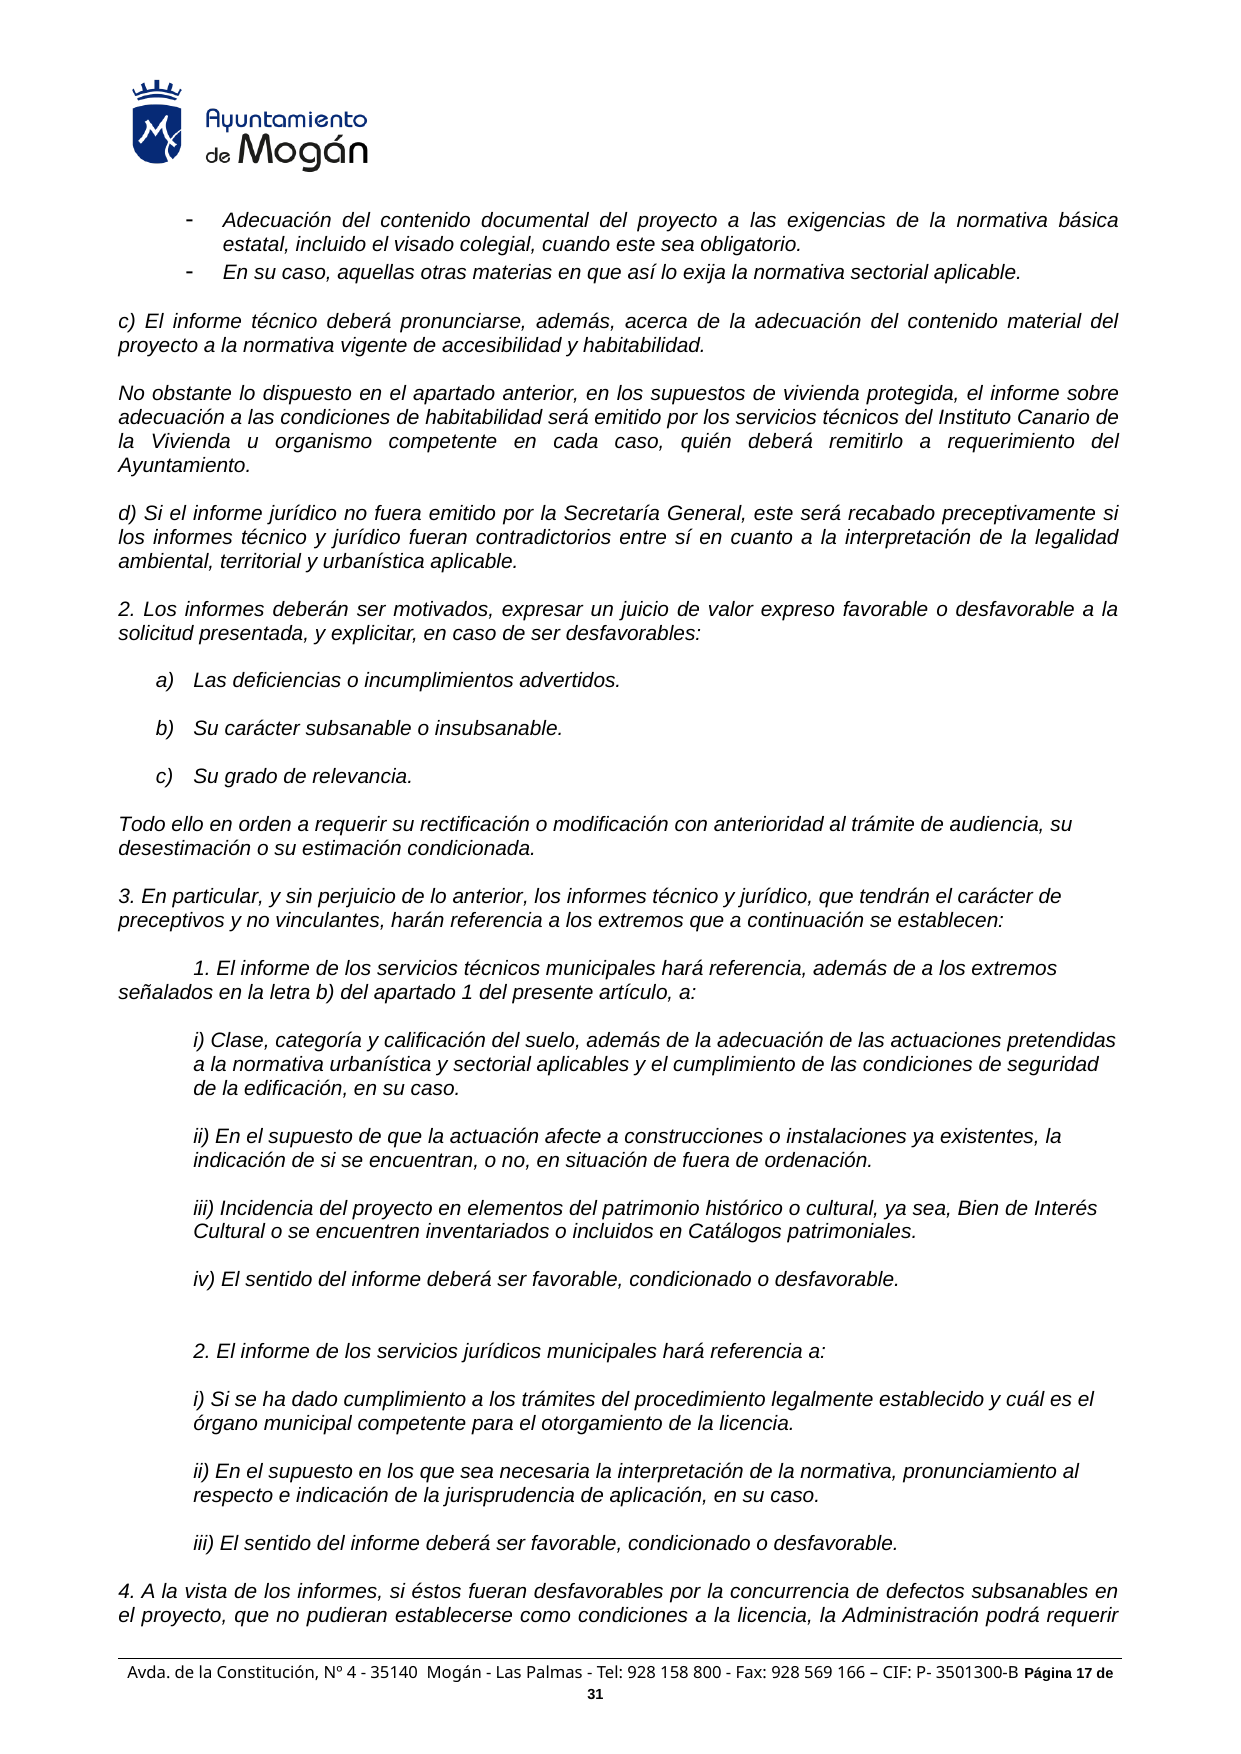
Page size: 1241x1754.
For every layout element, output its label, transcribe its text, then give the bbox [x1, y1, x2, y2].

text Todo ello en orden a requerir su rectificación o modificación con anterioridad al trámite de audiencia, su desestimación o su estimación condicionada. [118, 812, 1122, 860]
list Su carácter subsanable o insubsanable. [156, 716, 1122, 740]
text iii) Incidencia del proyecto en elementos del patrimonio histórico o cultural, ya sea, Bien de Interés Cultural o se encuentren inventariados o incluidos en Catálogos patrimoniales. [193, 1195, 1122, 1243]
list Las deficiencias o incumplimientos advertidos. [156, 668, 1122, 692]
text iv) El sentido del informe deberá ser favorable, condicionado o desfavorable. [193, 1267, 1122, 1291]
picture [117, 58, 385, 190]
list Su grado de relevancia. [156, 764, 1122, 788]
text ii) En el supuesto en los que sea necesaria la interpretación de la normativa, pronunciamiento al respecto e indicación de la jurisprudencia de aplicación, en su caso. [193, 1459, 1122, 1507]
text iii) El sentido del informe deberá ser favorable, condicionado o desfavorable. [193, 1531, 1122, 1555]
text i) Si se ha dado cumplimiento a los trámites del procedimiento legalmente establecido y cuál es el órgano municipal competente para el otorgamiento de la licencia. [193, 1387, 1122, 1435]
text c) El informe técnico deberá pronunciarse, además, acerca de la adecuación del contenido material del proyecto a la normativa vigente de accesibilidad y habitabilidad. [118, 309, 1122, 357]
list En su caso, aquellas otras materias en que así lo exija la normativa sectorial aplicable. [185, 256, 1122, 285]
text 3. En particular, y sin perjuicio de lo anterior, los informes técnico y jurídico, que tendrán el carácter de preceptivos y no vinculantes, harán referencia a los extremos que a continuación se establecen: [118, 884, 1122, 932]
text ii) En el supuesto de que la actuación afecte a construcciones o instalaciones ya existentes, la indicación de si se encuentran, o no, en situación de fuera de ordenación. [193, 1123, 1122, 1171]
text 2. Los informes deberán ser motivados, expresar un juicio de valor expreso favorable o desfavorable a la solicitud presentada, y explicitar, en caso de ser desfavorables: [118, 596, 1122, 644]
text 4. A la vista de los informes, si éstos fueran desfavorables por la concurrencia de defectos subsanables en el proyecto, que no pudieran establecerse como condiciones a la licencia, la Administración podrá requerir [118, 1579, 1122, 1627]
text i) Clase, categoría y calificación del suelo, además de la adecuación de las actuaciones pretendidas a la normativa urbanística y sectorial aplicables y el cumplimiento de las condiciones de seguridad de la edificación, en su caso. [193, 1028, 1122, 1099]
text 2. El informe de los servicios jurídicos municipales hará referencia a: [118, 1339, 1122, 1363]
text d) Si el informe jurídico no fuera emitido por la Secretaría General, este será recabado preceptivamente si los informes técnico y jurídico fueran contradictorios entre sí en cuanto a la interpretación de la legalidad ambiental, territorial y urbanística aplicable. [118, 501, 1122, 572]
text 1. El informe de los servicios técnicos municipales hará referencia, además de a los extremos señalados en la letra b) del apartado 1 del presente artículo, a: [118, 956, 1122, 1004]
list Adecuación del contenido documental del proyecto a las exigencias de la normativa básica estatal, incluido el visado colegial, cuando este sea obligatorio. [185, 203, 1122, 256]
text No obstante lo dispuesto en el apartado anterior, en los supuestos de vivienda protegida, el informe sobre adecuación a las condiciones de habitabilidad será emitido por los servicios técnicos del Instituto Canario de la Vivienda u organismo competente en cada caso, quién deberá remitirlo a requerimiento del Ayuntamiento. [118, 381, 1122, 477]
